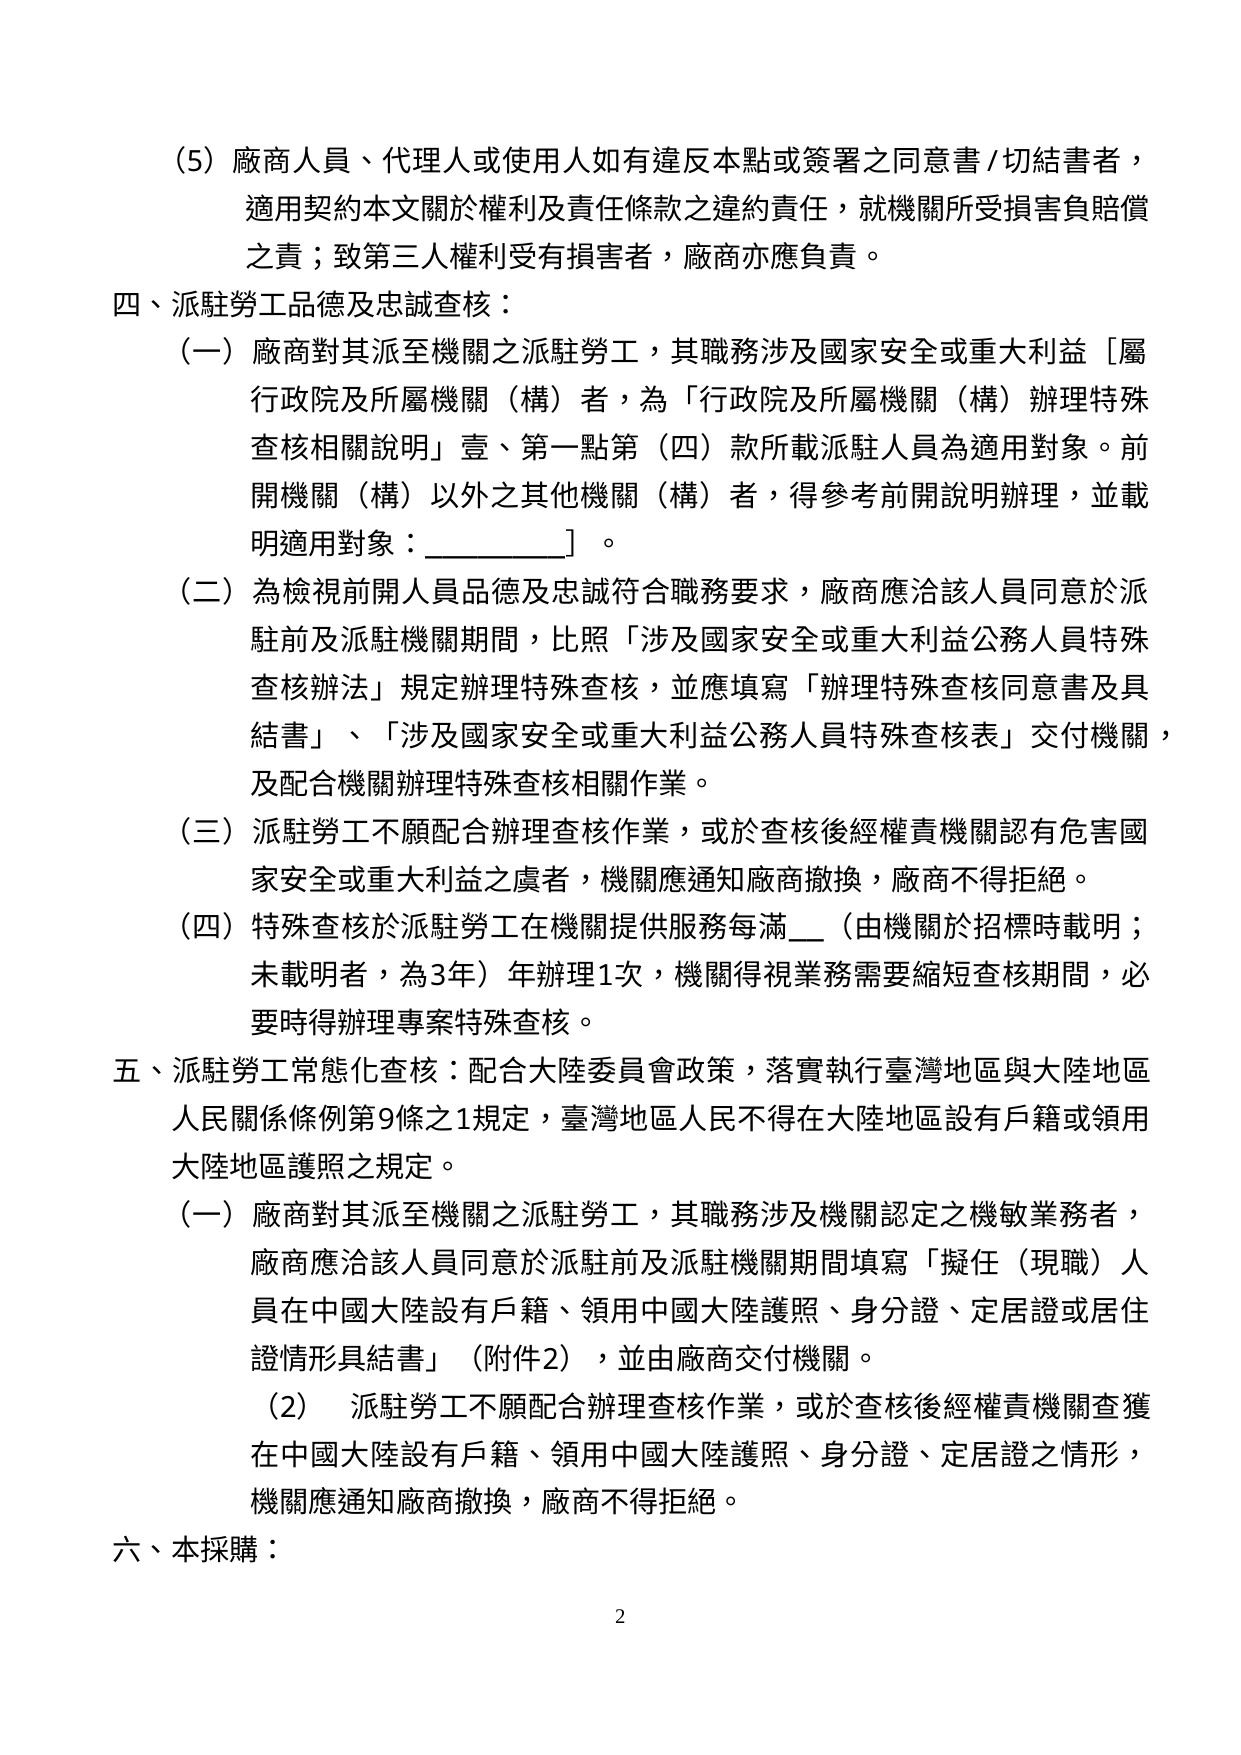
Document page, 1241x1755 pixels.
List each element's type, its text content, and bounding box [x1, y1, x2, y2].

text 五、派駐勞工常態化查核：配合大陸委員會政策，落實執行臺灣地區與大陸地區人民關係條例第9條之1規定，臺灣地區人民不得在大陸地區設有戶籍或領用大陸地區護照之規定。 [112, 1043, 1151, 1187]
text 六、本採購： [112, 1522, 1151, 1570]
text （一）廠商對其派至機關之派駐勞工，其職務涉及機關認定之機敏業務者，廠商應洽該人員同意於派駐前及派駐機關期間填寫「擬任（現職）人員在中國大陸設有戶籍、領用中國大陸護照、身分證、定居證或居住證情形具結書」（附件2），並由廠商交付機關。 [162, 1187, 1151, 1379]
list 派駐勞工不願配合辦理查核作業，或於查核後經權責機關查獲在中國大陸設有戶籍、領用中國大陸護照、身分證、定居證之情形，機關應通知廠商撤換，廠商不得拒絕。 [250, 1379, 1151, 1522]
text （二）為檢視前開人員品德及忠誠符合職務要求，廠商應洽該人員同意於派駐前及派駐機關期間，比照「涉及國家安全或重大利益公務人員特殊查核辦法」規定辦理特殊查核，並應填寫「辦理特殊查核同意書及具結書」、「涉及國家安全或重大利益公務人員特殊查核表」交付機關，及配合機關辦理特殊查核相關作業。 [162, 564, 1151, 804]
text （一）廠商對其派至機關之派駐勞工，其職務涉及國家安全或重大利益［屬行政院及所屬機關（構）者，為「行政院及所屬機關（構）辦理特殊查核相關說明」壹、第一點第（四）款所載派駐人員為適用對象。前開機關（構）以外之其他機關（構）者，得參考前開說明辦理，並載明適用對象：________］。 [162, 324, 1151, 564]
text （四）特殊查核於派駐勞工在機關提供服務每滿__（由機關於招標時載明；未載明者，為3年）年辦理1次，機關得視業務需要縮短查核期間，必要時得辦理專案特殊查核。 [162, 899, 1151, 1043]
text （三）派駐勞工不願配合辦理查核作業，或於查核後經權責機關認有危害國家安全或重大利益之虞者，機關應通知廠商撤換，廠商不得拒絕。 [162, 804, 1151, 899]
text 四、派駐勞工品德及忠誠查核： [112, 277, 1151, 324]
list 廠商人員、代理人或使用人如有違反本點或簽署之同意書/切結書者，適用契約本文關於權利及責任條款之違約責任，就機關所受損害負賠償之責；致第三人權利受有損害者，廠商亦應負責。 [157, 133, 1151, 277]
